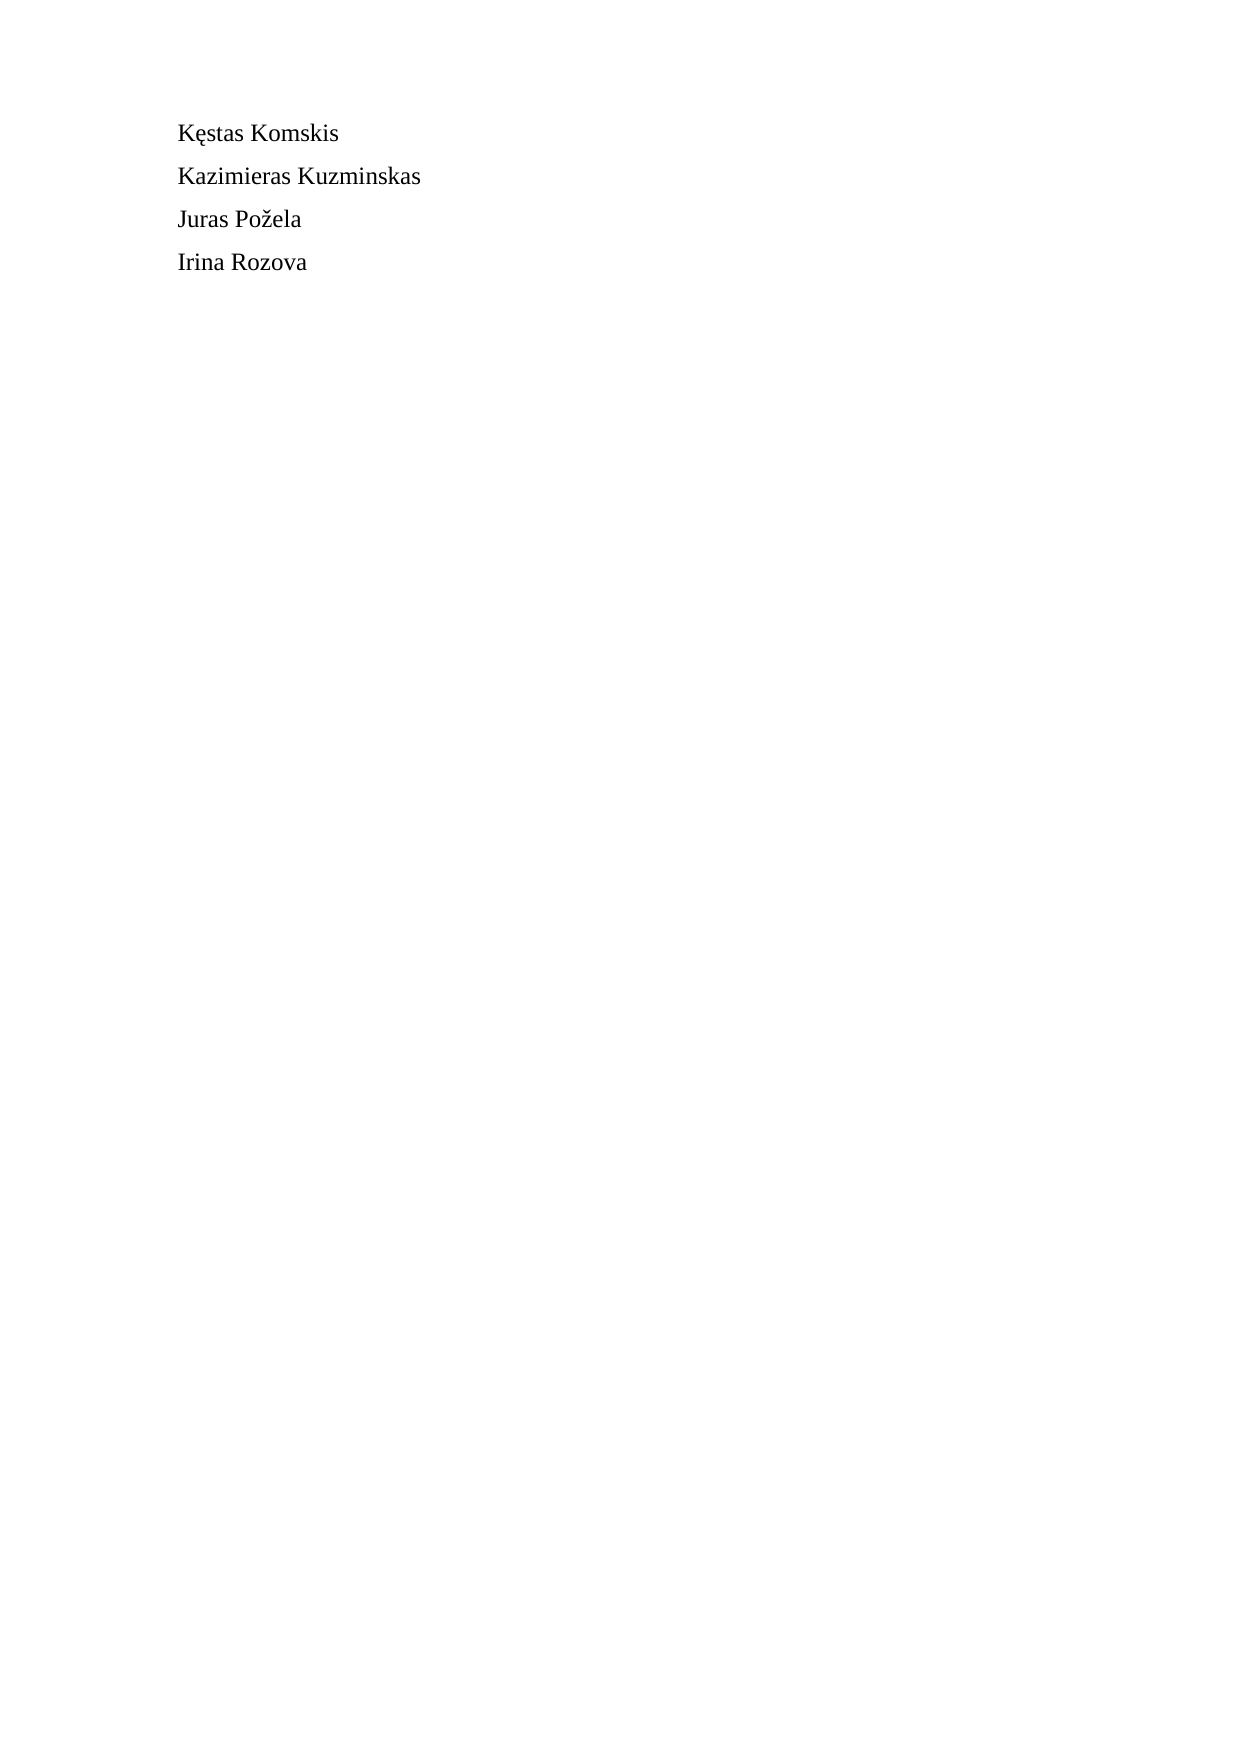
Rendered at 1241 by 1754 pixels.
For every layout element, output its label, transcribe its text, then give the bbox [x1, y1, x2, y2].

text Juras Požela [177, 204, 1181, 233]
text Irina Rozova [177, 247, 1181, 276]
text Kazimieras Kuzminskas [177, 161, 1181, 190]
text Kęstas Komskis [177, 118, 1181, 147]
